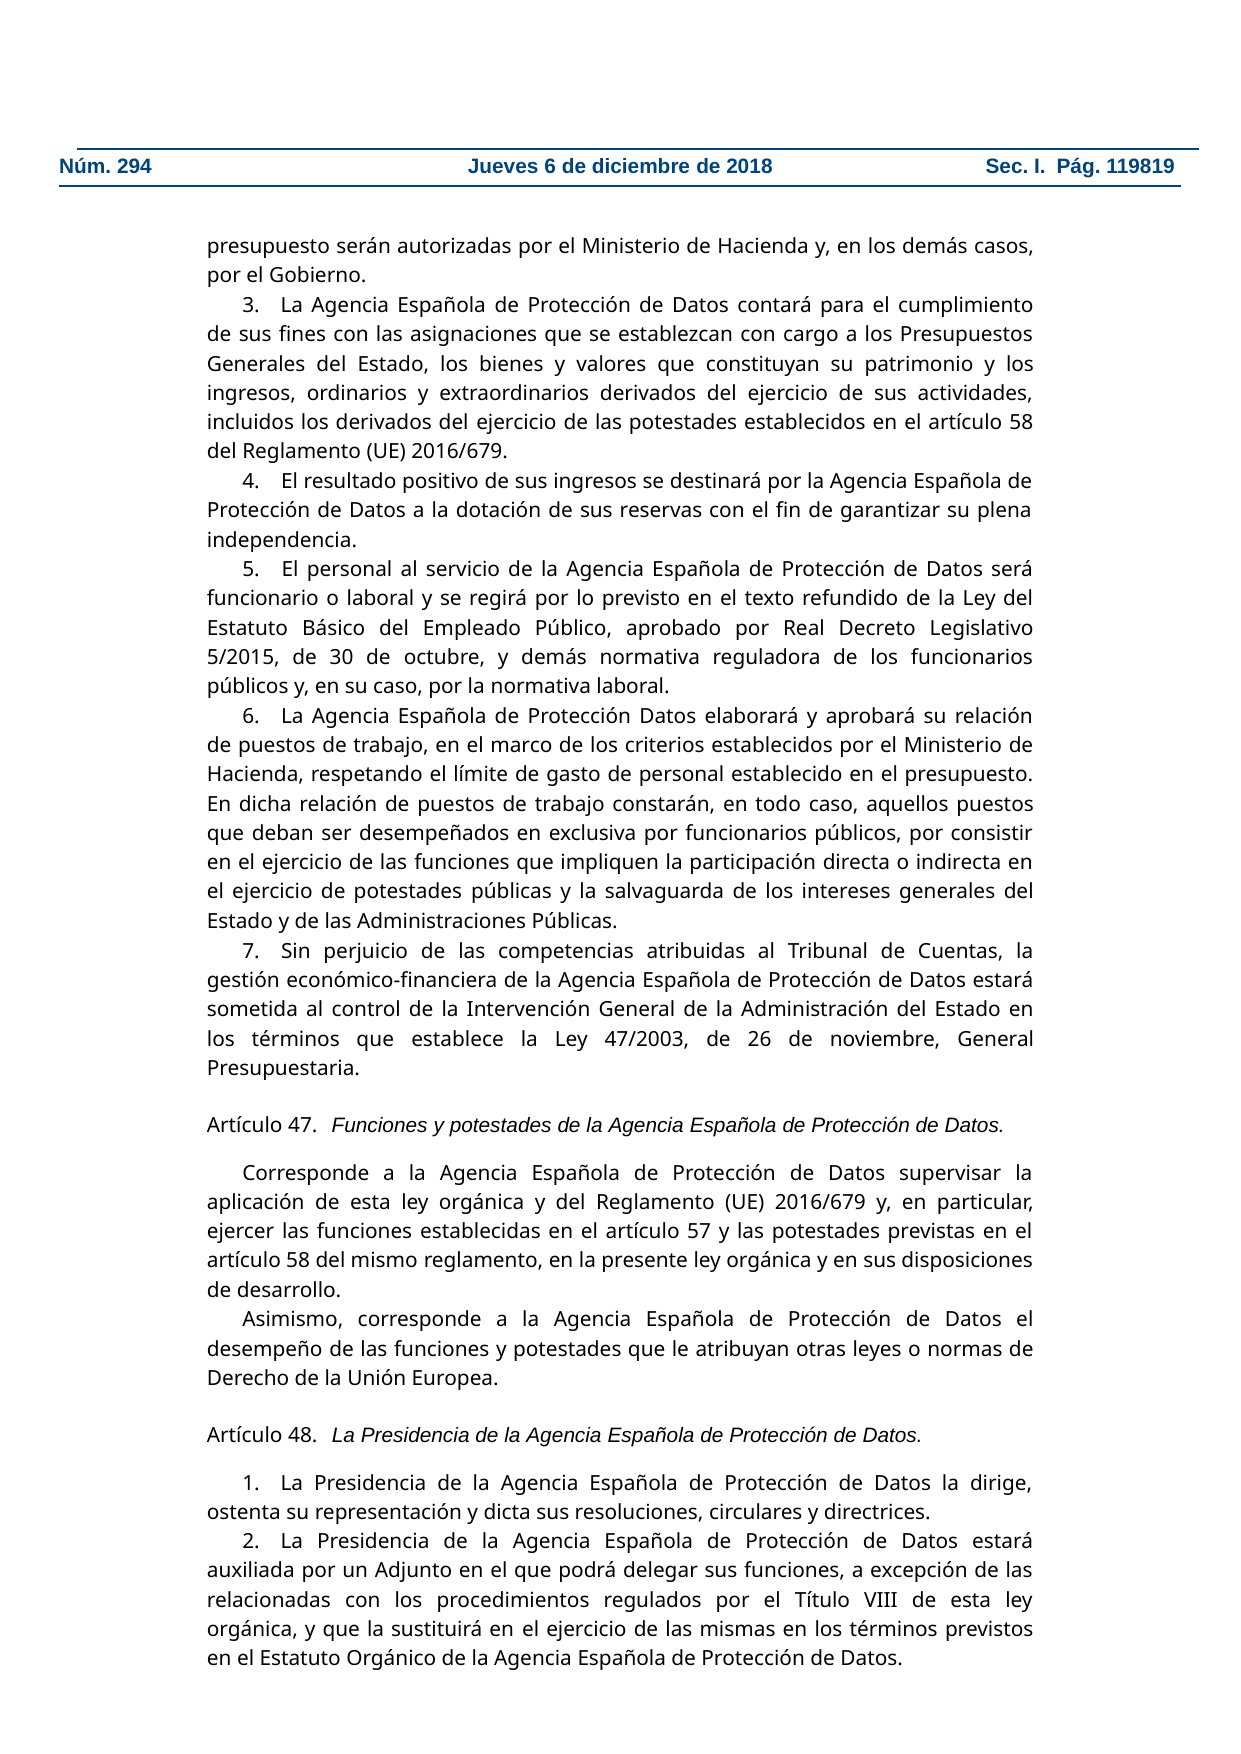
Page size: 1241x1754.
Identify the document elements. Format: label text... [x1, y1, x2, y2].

text Corresponde a la Agencia Española de Protección de Datos supervisar la aplicación de esta ley orgánica y del Reglamento (UE) 2016/679 y, en particular, ejercer las funciones establecidas en el artículo 57 y las potestades previstas en el artículo 58 del mismo reglamento, en la presente ley orgánica y en sus disposiciones de desarrollo. [207, 1158, 1034, 1303]
text Artículo 47. Funciones y potestades de la Agencia Española de Protección de Datos. [207, 1111, 1198, 1139]
list El personal al servicio de la Agencia Española de Protección de Datos será funcionario o laboral y se regirá por lo previsto en el texto refundido de la Ley del Estatuto Básico del Empleado Público, aprobado por Real Decreto Legislativo 5/2015, de 30 de octubre, y demás normativa reguladora de los funcionarios públicos y, en su caso, por la normativa laboral. [207, 554, 1034, 700]
list La Presidencia de la Agencia Española de Protección de Datos la dirige, ostenta su representación y dicta sus resoluciones, circulares y directrices. [207, 1468, 1034, 1525]
text presupuesto serán autorizadas por el Ministerio de Hacienda y, en los demás casos, por el Gobierno. [207, 231, 1034, 289]
list El resultado positivo de sus ingresos se destinará por la Agencia Española de Protección de Datos a la dotación de sus reservas con el fin de garantizar su plena independencia. [207, 466, 1034, 553]
list La Presidencia de la Agencia Española de Protección de Datos estará auxiliada por un Adjunto en el que podrá delegar sus funciones, a excepción de las relacionadas con los procedimientos regulados por el Título VIII de esta ley orgánica, y que la sustituirá en el ejercicio de las mismas en los términos previstos en el Estatuto Orgánico de la Agencia Española de Protección de Datos. [207, 1526, 1034, 1672]
list La Agencia Española de Protección de Datos contará para el cumplimiento de sus fines con las asignaciones que se establezcan con cargo a los Presupuestos Generales del Estado, los bienes y valores que constituyan su patrimonio y los ingresos, ordinarios y extraordinarios derivados del ejercicio de sus actividades, incluidos los derivados del ejercicio de las potestades establecidos en el artículo 58 del Reglamento (UE) 2016/679. [207, 290, 1034, 465]
text Asimismo, corresponde a la Agencia Española de Protección de Datos el desempeño de las funciones y potestades que le atribuyan otras leyes o normas de Derecho de la Unión Europea. [207, 1304, 1034, 1391]
subtitle Núm. 294 Jueves 6 de diciembre de 2018 Sec. I. Pág. 119819 [59, 154, 1198, 178]
list La Agencia Española de Protección Datos elaborará y aprobará su relación de puestos de trabajo, en el marco de los criterios establecidos por el Ministerio de Hacienda, respetando el límite de gasto de personal establecido en el presupuesto. En dicha relación de puestos de trabajo constarán, en todo caso, aquellos puestos que deban ser desempeñados en exclusiva por funcionarios públicos, por consistir en el ejercicio de las funciones que impliquen la participación directa o indirecta en el ejercicio de potestades públicas y la salvaguarda de los intereses generales del Estado y de las Administraciones Públicas. [207, 701, 1034, 934]
list Sin perjuicio de las competencias atribuidas al Tribunal de Cuentas, la gestión económico-financiera de la Agencia Española de Protección de Datos estará sometida al control de la Intervención General de la Administración del Estado en los términos que establece la Ley 47/2003, de 26 de noviembre, General Presupuestaria. [207, 936, 1034, 1081]
text Artículo 48. La Presidencia de la Agencia Española de Protección de Datos. [207, 1420, 1198, 1449]
